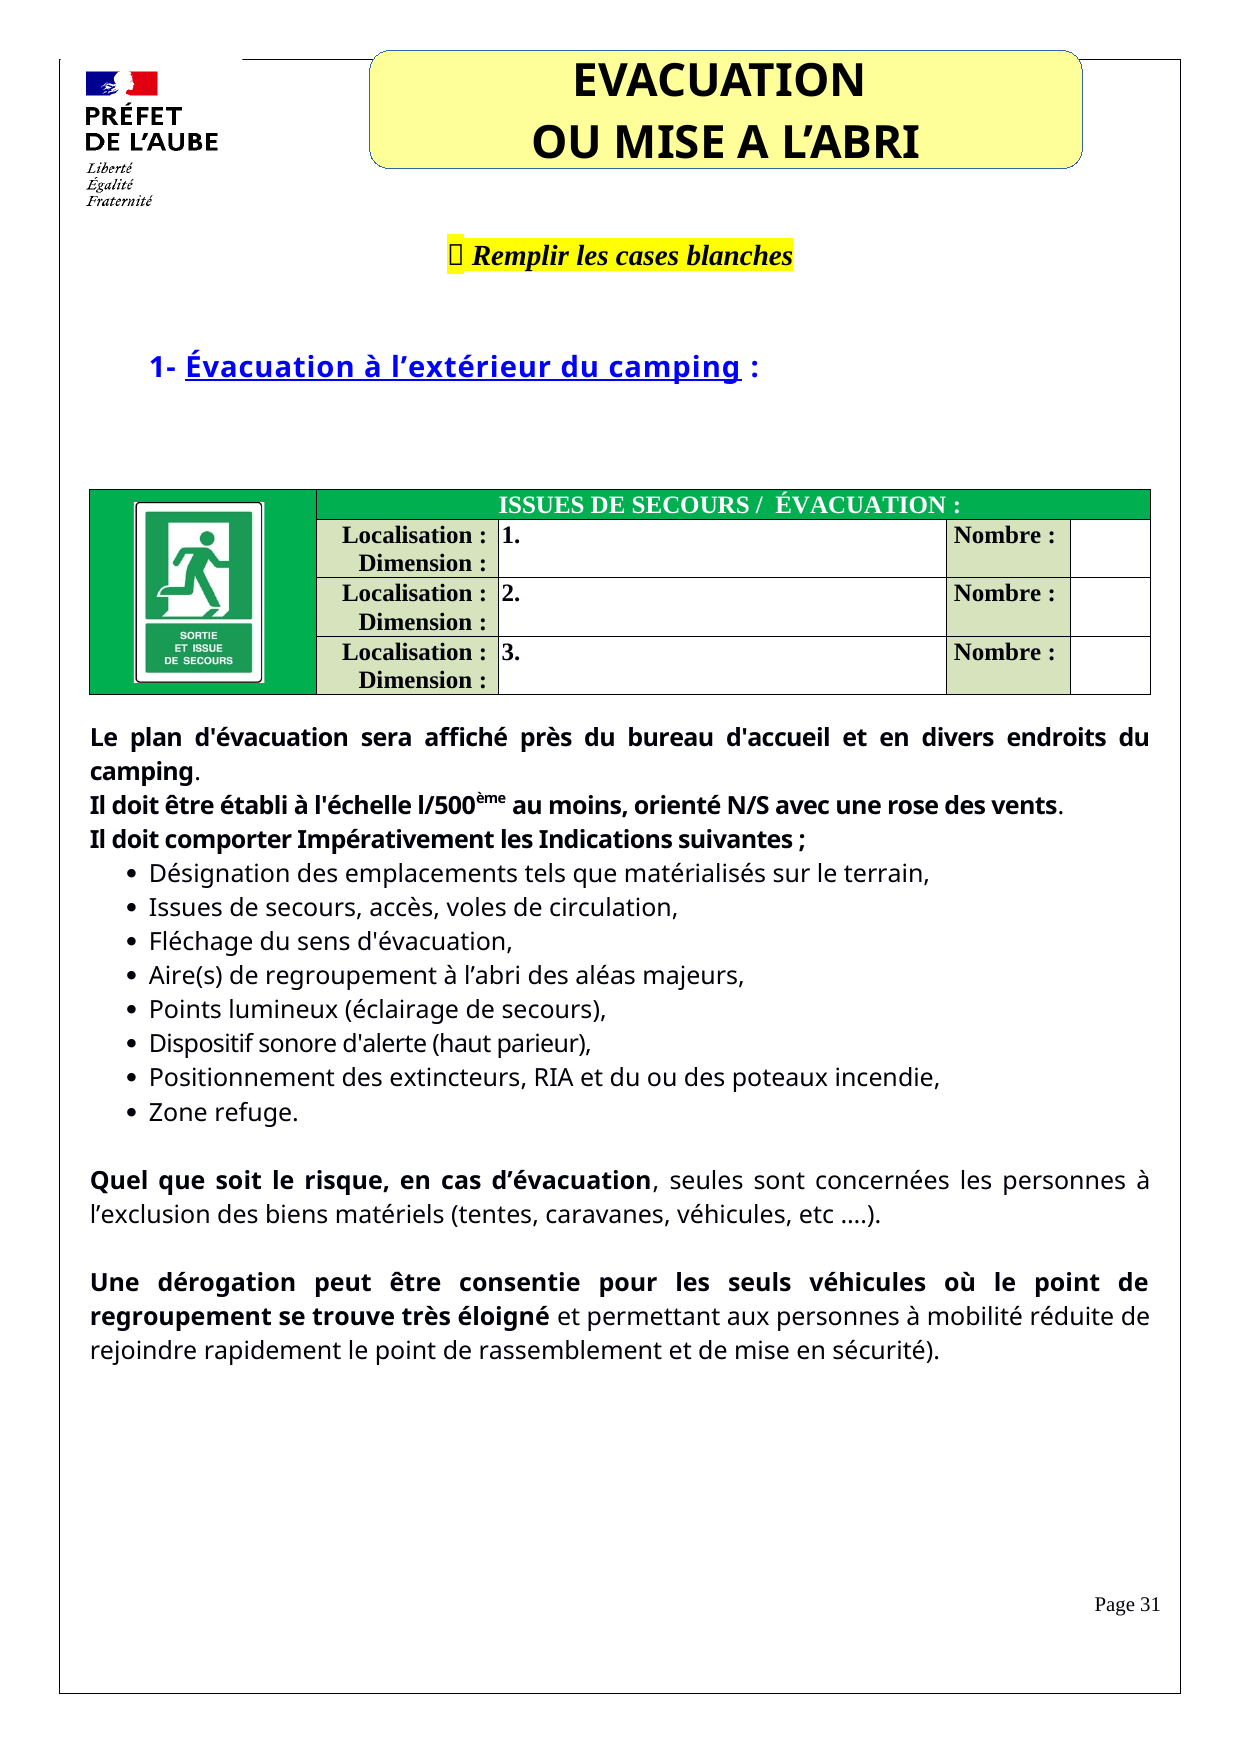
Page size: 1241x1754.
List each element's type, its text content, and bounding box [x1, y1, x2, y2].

table_cell [1071, 578, 1150, 636]
table_cell Nombre : [947, 578, 1070, 636]
list Dispositif sonore d'alerte (haut parieur), [127, 1026, 1151, 1060]
table_cell [1071, 637, 1150, 694]
table_cell 3. [499, 637, 946, 694]
list Aire(s) de regroupement à l’abri des aléas majeurs, [127, 958, 1151, 992]
table_cell Localisation : Dimension : [317, 520, 498, 577]
text Une dérogation peut être consentie pour les seuls véhicules où le point de regroupement se trouve très éloigné et permettant aux personnes à mobilité réduite de rejoindre rapidement le point de rassemblement et de mise en sécurité). [89, 1264, 1151, 1367]
picture [60, 48, 243, 229]
list Zone refuge. [127, 1094, 1151, 1128]
picture [133, 502, 265, 683]
table_cell [1071, 520, 1150, 577]
text 1- Évacuation à l’extérieur du camping : [149, 346, 1151, 386]
text Le plan d'évacuation sera affiché près du bureau d'accueil et en divers endroits du camping. [89, 719, 1151, 788]
table_cell Nombre : [947, 637, 1070, 694]
table_cell Localisation : Dimension : [317, 578, 498, 636]
list Positionnement des extincteurs, RIA et du ou des poteaux incendie, [127, 1060, 1151, 1094]
list Points lumineux (éclairage de secours), [127, 992, 1151, 1026]
table_header [90, 490, 316, 694]
table_cell 2. [499, 578, 946, 636]
table_header ISSUES DE SECOURS / ÉVACUATION : [317, 490, 1150, 519]
table_cell Nombre : [947, 520, 1070, 577]
list Désignation des emplacements tels que matérialisés sur le terrain, [127, 856, 1151, 890]
table_cell [499, 520, 946, 577]
text Il doit comporter Impérativement les Indications suivantes ; [89, 822, 1151, 856]
list Issues de secours, accès, voles de circulation, [127, 890, 1151, 924]
table_cell Localisation : Dimension : [317, 637, 498, 694]
text Quel que soit le risque, en cas d’évacuation, seules sont concernées les personnes à l’exclusion des biens matériels (tentes, caravanes, véhicules, etc ….). [89, 1162, 1151, 1230]
list Fléchage du sens d'évacuation, [127, 924, 1151, 958]
text Il doit être établi à l'échelle l/500ème au moins, orienté N/S avec une rose des vents. [89, 788, 1151, 822]
text  Remplir les cases blanches [89, 234, 1151, 274]
